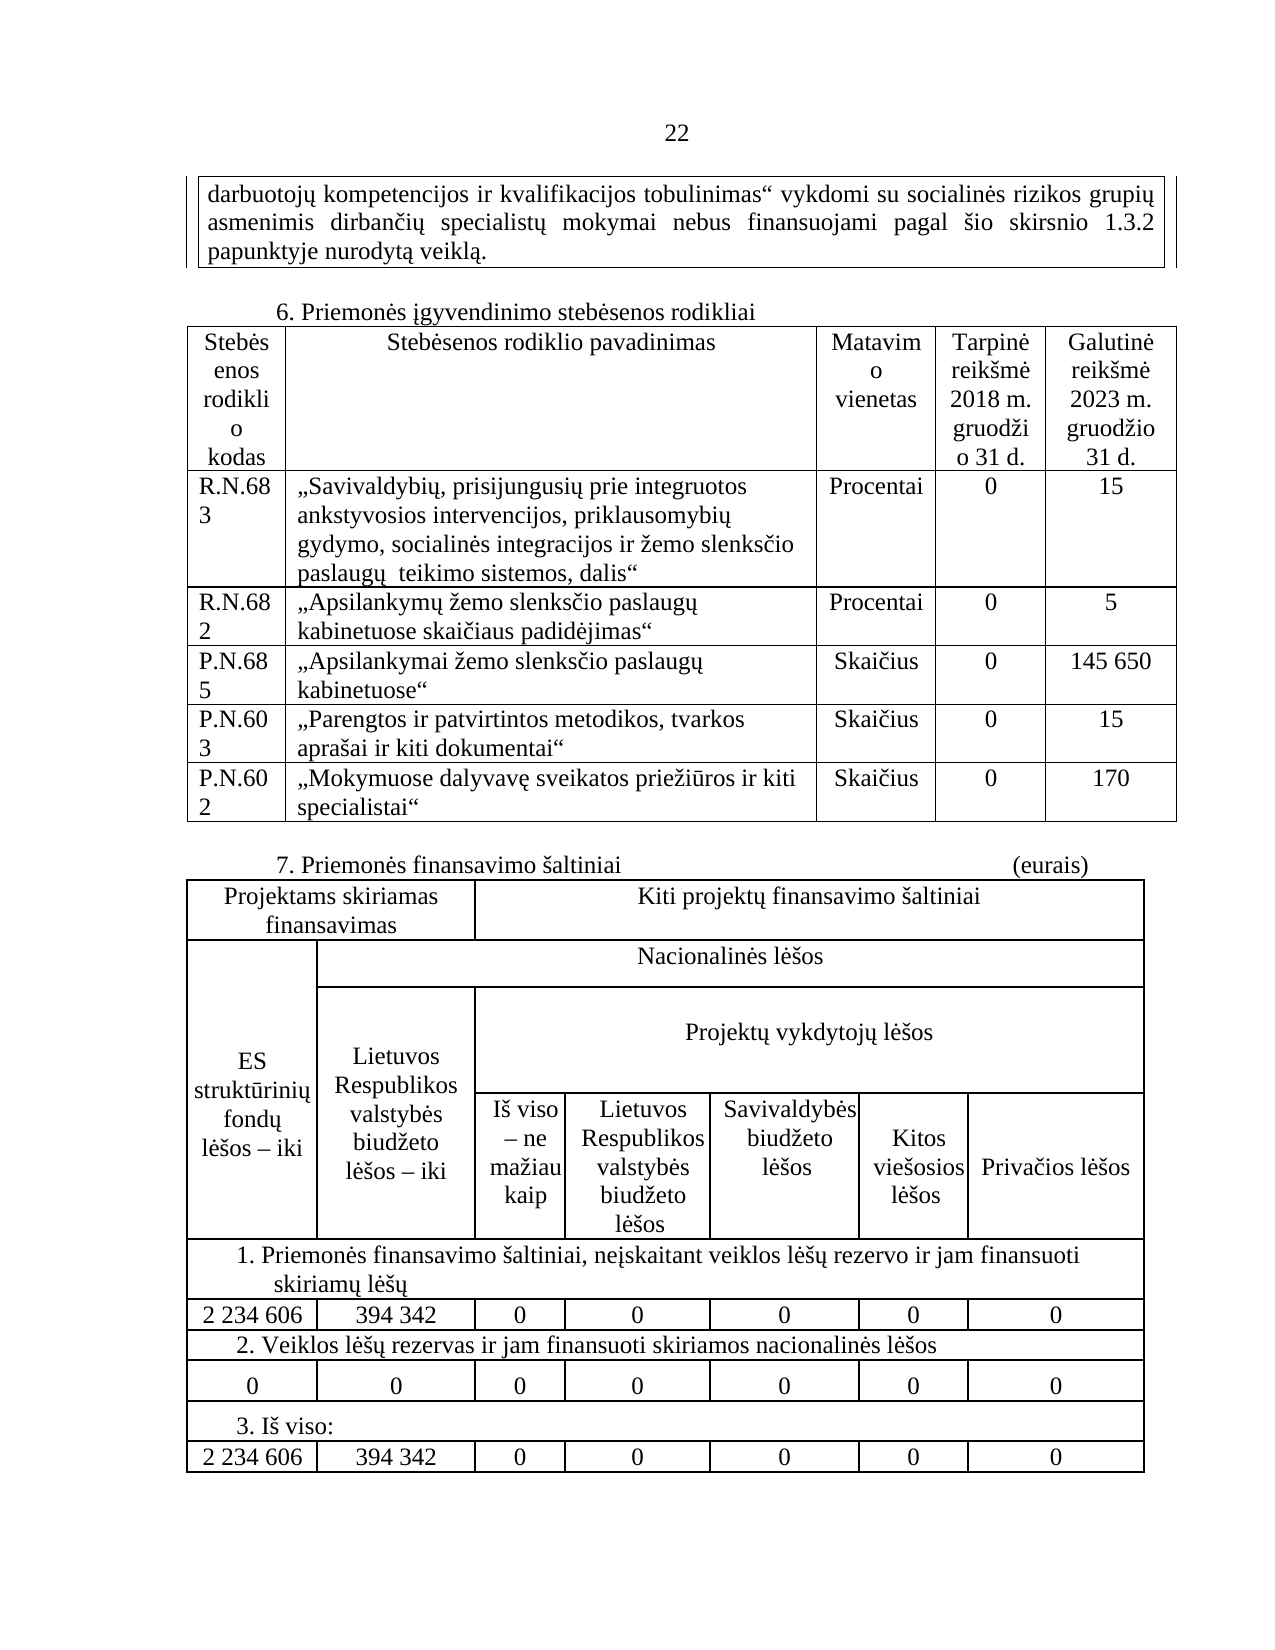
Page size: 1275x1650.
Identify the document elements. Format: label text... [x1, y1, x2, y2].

table_cell P.N.602 [188, 763, 285, 821]
table_header Projektams skiriamas finansavimas [188, 881, 474, 939]
table_cell 0 [711, 1442, 858, 1471]
table_cell 2. Veiklos lėšų rezervas ir jam finansuoti skiriamos nacionalinės lėšos [188, 1331, 1143, 1359]
table_cell 0 [936, 588, 1045, 645]
table_cell Kitos viešosios lėšos [860, 1094, 967, 1238]
table_cell 5 [1046, 588, 1176, 645]
table_cell 0 [860, 1442, 967, 1471]
table_header Tarpinė reikšmė 2018 m. gruodžio 31 d. [936, 327, 1045, 470]
table_cell Lietuvos Respublikos valstybės biudžeto lėšos [566, 1094, 709, 1238]
table_cell 0 [969, 1361, 1143, 1400]
table_cell Iš viso – ne mažiau kaip [476, 1094, 564, 1238]
table_cell 0 [566, 1361, 709, 1400]
table_cell P.N.603 [188, 705, 285, 762]
table_cell Privačios lėšos [969, 1094, 1143, 1238]
table_cell 15 [1046, 471, 1176, 586]
table_cell „Parengtos ir patvirtintos metodikos, tvarkos aprašai ir kiti dokumentai“ [286, 705, 816, 762]
table_cell 0 [936, 646, 1045, 703]
table_cell R.N.682 [188, 588, 285, 645]
table_cell ES struktūrinių fondų lėšos – iki [188, 941, 316, 1238]
table_cell „Apsilankymų žemo slenksčio paslaugų kabinetuose skaičiaus padidėjimas“ [286, 588, 816, 645]
table_cell 0 [860, 1361, 967, 1400]
table_cell „Apsilankymai žemo slenksčio paslaugų kabinetuose“ [286, 646, 816, 703]
table_cell Savivaldybės biudžeto lėšos [711, 1094, 858, 1238]
table_cell 170 [1046, 763, 1176, 821]
table_cell Skaičius [817, 763, 935, 821]
table_cell 0 [566, 1442, 709, 1471]
table_cell 145 650 [1046, 646, 1176, 703]
table_cell 0 [711, 1361, 858, 1400]
table_cell 2 234 606 [188, 1442, 316, 1471]
table_header Stebėsenos rodiklio kodas [188, 327, 285, 470]
table_cell 0 [188, 1361, 316, 1400]
table_cell R.N.683 [188, 471, 285, 586]
table_cell 394 342 [318, 1442, 474, 1471]
table_cell 15 [1046, 705, 1176, 762]
text 6. Priemonės įgyvendinimo stebėsenos rodikliai [187, 297, 1167, 326]
table_header Stebėsenos rodiklio pavadinimas [286, 327, 816, 470]
table_cell 0 [936, 705, 1045, 762]
table_cell 1. Priemonės finansavimo šaltiniai, neįskaitant veiklos lėšų rezervo ir jam finansuoti skiriamų lėšų [188, 1240, 1143, 1298]
table_cell „Savivaldybių, prisijungusių prie integruotos ankstyvosios intervencijos, priklausomybių gydymo, socialinės integracijos ir žemo slenksčio paslaugų teikimo sistemos, dalis“ [286, 471, 816, 586]
table_cell Nacionalinės lėšos [318, 941, 1143, 986]
table_cell 0 [476, 1361, 564, 1400]
table_cell 2 234 606 [188, 1300, 316, 1328]
table_cell 0 [936, 471, 1045, 586]
table_header Matavimo vienetas [817, 327, 935, 470]
table_cell „Mokymuose dalyvavę sveikatos priežiūros ir kiti specialistai“ [286, 763, 816, 821]
table_header Kiti projektų finansavimo šaltiniai [476, 881, 1143, 939]
table_cell 0 [969, 1300, 1143, 1328]
table_cell Skaičius [817, 646, 935, 703]
table_cell 0 [711, 1300, 858, 1328]
table_cell 0 [476, 1442, 564, 1471]
table_header Galutinė reikšmė 2023 m. gruodžio 31 d. [1046, 327, 1176, 470]
table_cell P.N.685 [188, 646, 285, 703]
table_cell 394 342 [318, 1300, 474, 1328]
text 7. Priemonės finansavimo šaltiniai (eurais) [187, 850, 1167, 879]
table_cell Skaičius [817, 705, 935, 762]
table_cell 0 [969, 1442, 1143, 1471]
table_cell Projektų vykdytojų lėšos [476, 988, 1143, 1092]
table_cell 0 [936, 763, 1045, 821]
table_header darbuotojų kompetencijos ir kvalifikacijos tobulinimas“ vykdomi su socialinės rizikos grupių asmenimis dirbančių specialistų mokymai nebus finansuojami pagal šio skirsnio 1.3.2 papunktyje nurodytą veiklą. [199, 177, 1164, 267]
table_cell 0 [476, 1300, 564, 1328]
table_cell 3. Iš viso: [188, 1402, 1143, 1440]
table_cell 0 [318, 1361, 474, 1400]
table_cell 0 [860, 1300, 967, 1328]
table_cell Procentai [817, 588, 935, 645]
table_cell Procentai [817, 471, 935, 586]
table_cell 0 [566, 1300, 709, 1328]
table_cell Lietuvos Respublikos valstybės biudžeto lėšos – iki [318, 988, 474, 1238]
